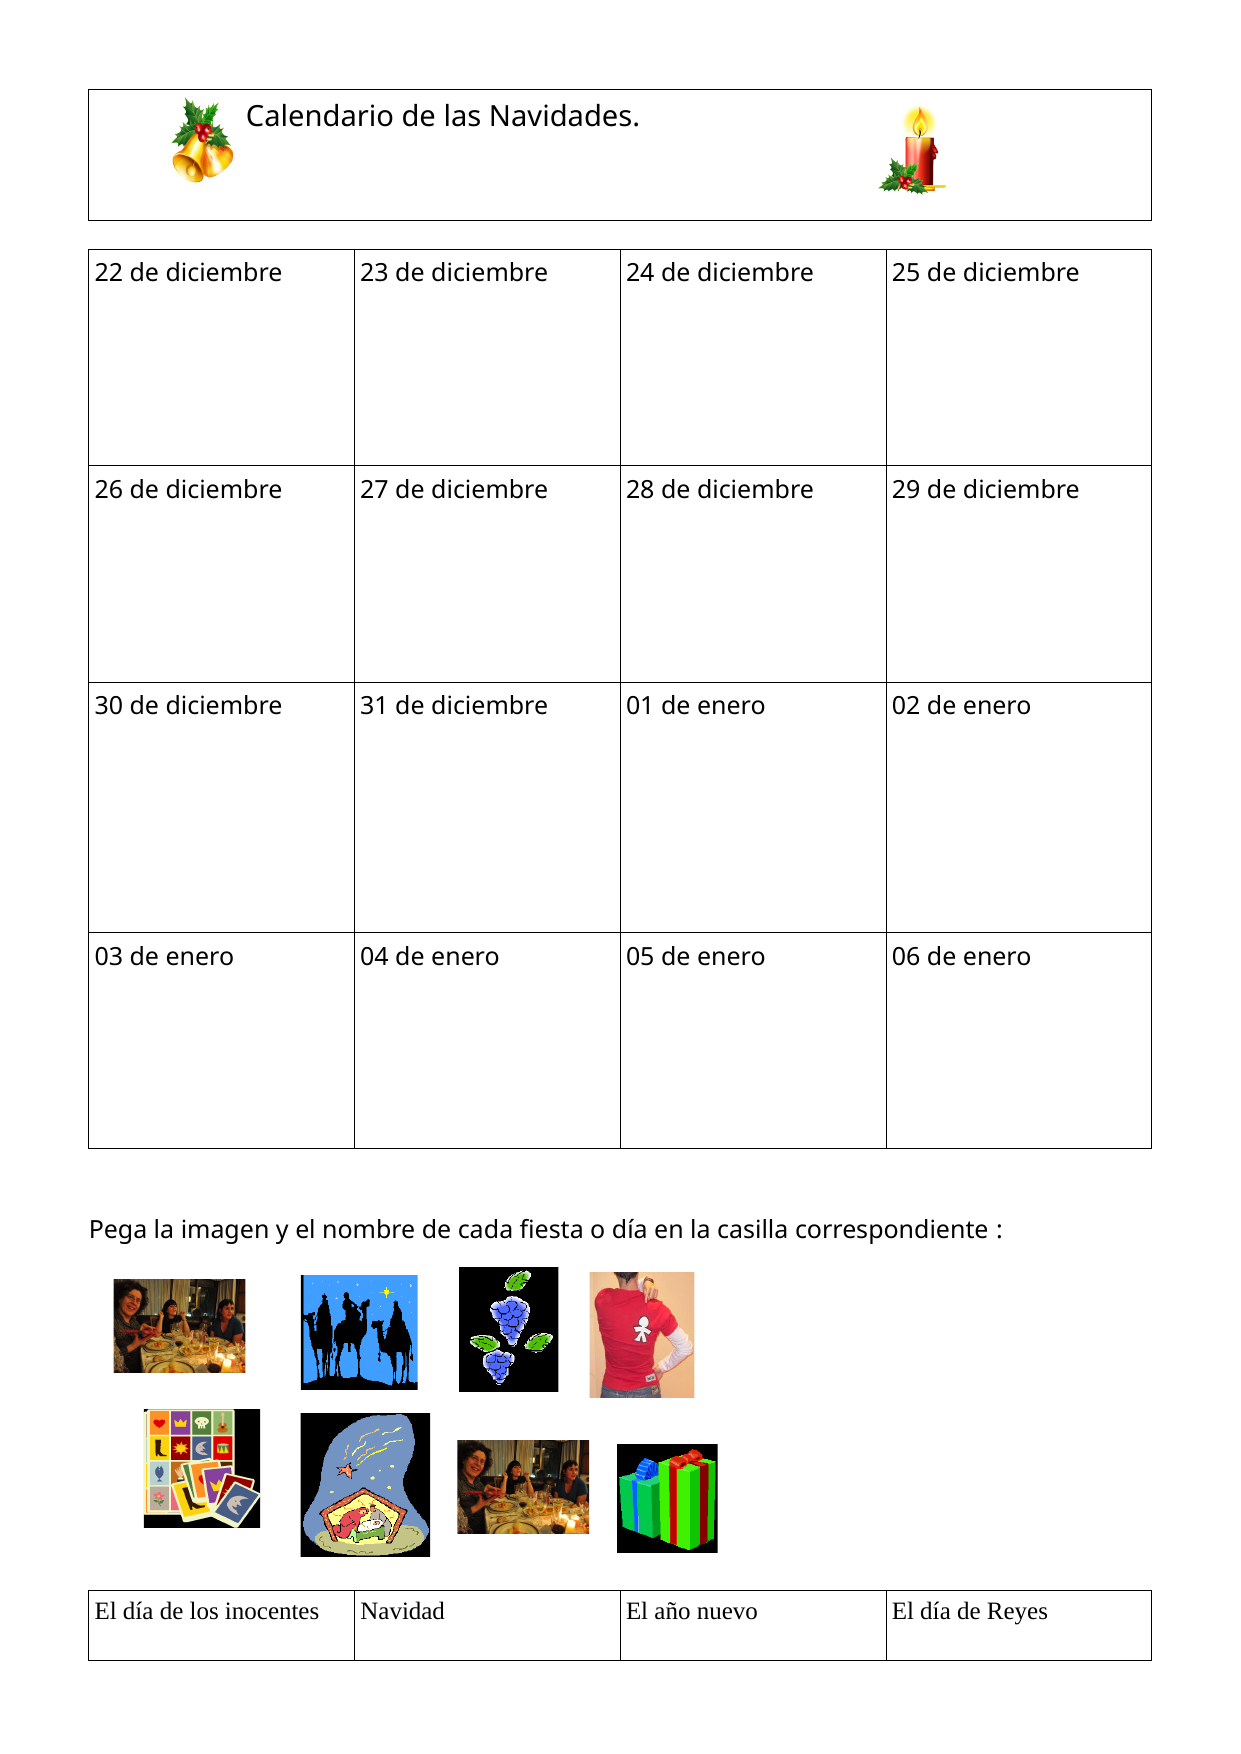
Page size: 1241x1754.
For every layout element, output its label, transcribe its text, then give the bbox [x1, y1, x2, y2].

table_header El año nuevo [621, 1591, 886, 1659]
table_cell 03 de enero [89, 933, 354, 1148]
table_cell 04 de enero [355, 933, 620, 1148]
table_header Navidad [355, 1591, 620, 1659]
table_cell 30 de diciembre [89, 683, 354, 932]
table_header 23 de diciembre [355, 250, 620, 465]
table_cell 01 de enero [621, 683, 886, 932]
table_header Calendario de las Navidades. [89, 90, 1151, 219]
table_cell 26 de diciembre [89, 466, 354, 682]
table_cell 27 de diciembre [355, 466, 620, 682]
table_cell 28 de diciembre [621, 466, 886, 682]
table_cell 05 de enero [621, 933, 886, 1148]
table_cell 29 de diciembre [887, 466, 1151, 682]
table_header El día de Reyes [887, 1591, 1151, 1659]
table_header El día de los inocentes [89, 1591, 354, 1659]
table_header 22 de diciembre [89, 250, 354, 465]
table_cell 02 de enero [887, 683, 1151, 932]
text Pega la imagen y el nombre de cada fiesta o día en la casilla correspondiente : [88, 1212, 1152, 1246]
table_header 25 de diciembre [887, 250, 1151, 465]
table_cell 31 de diciembre [355, 683, 620, 932]
table_cell 06 de enero [887, 933, 1151, 1148]
table_header 24 de diciembre [621, 250, 886, 465]
